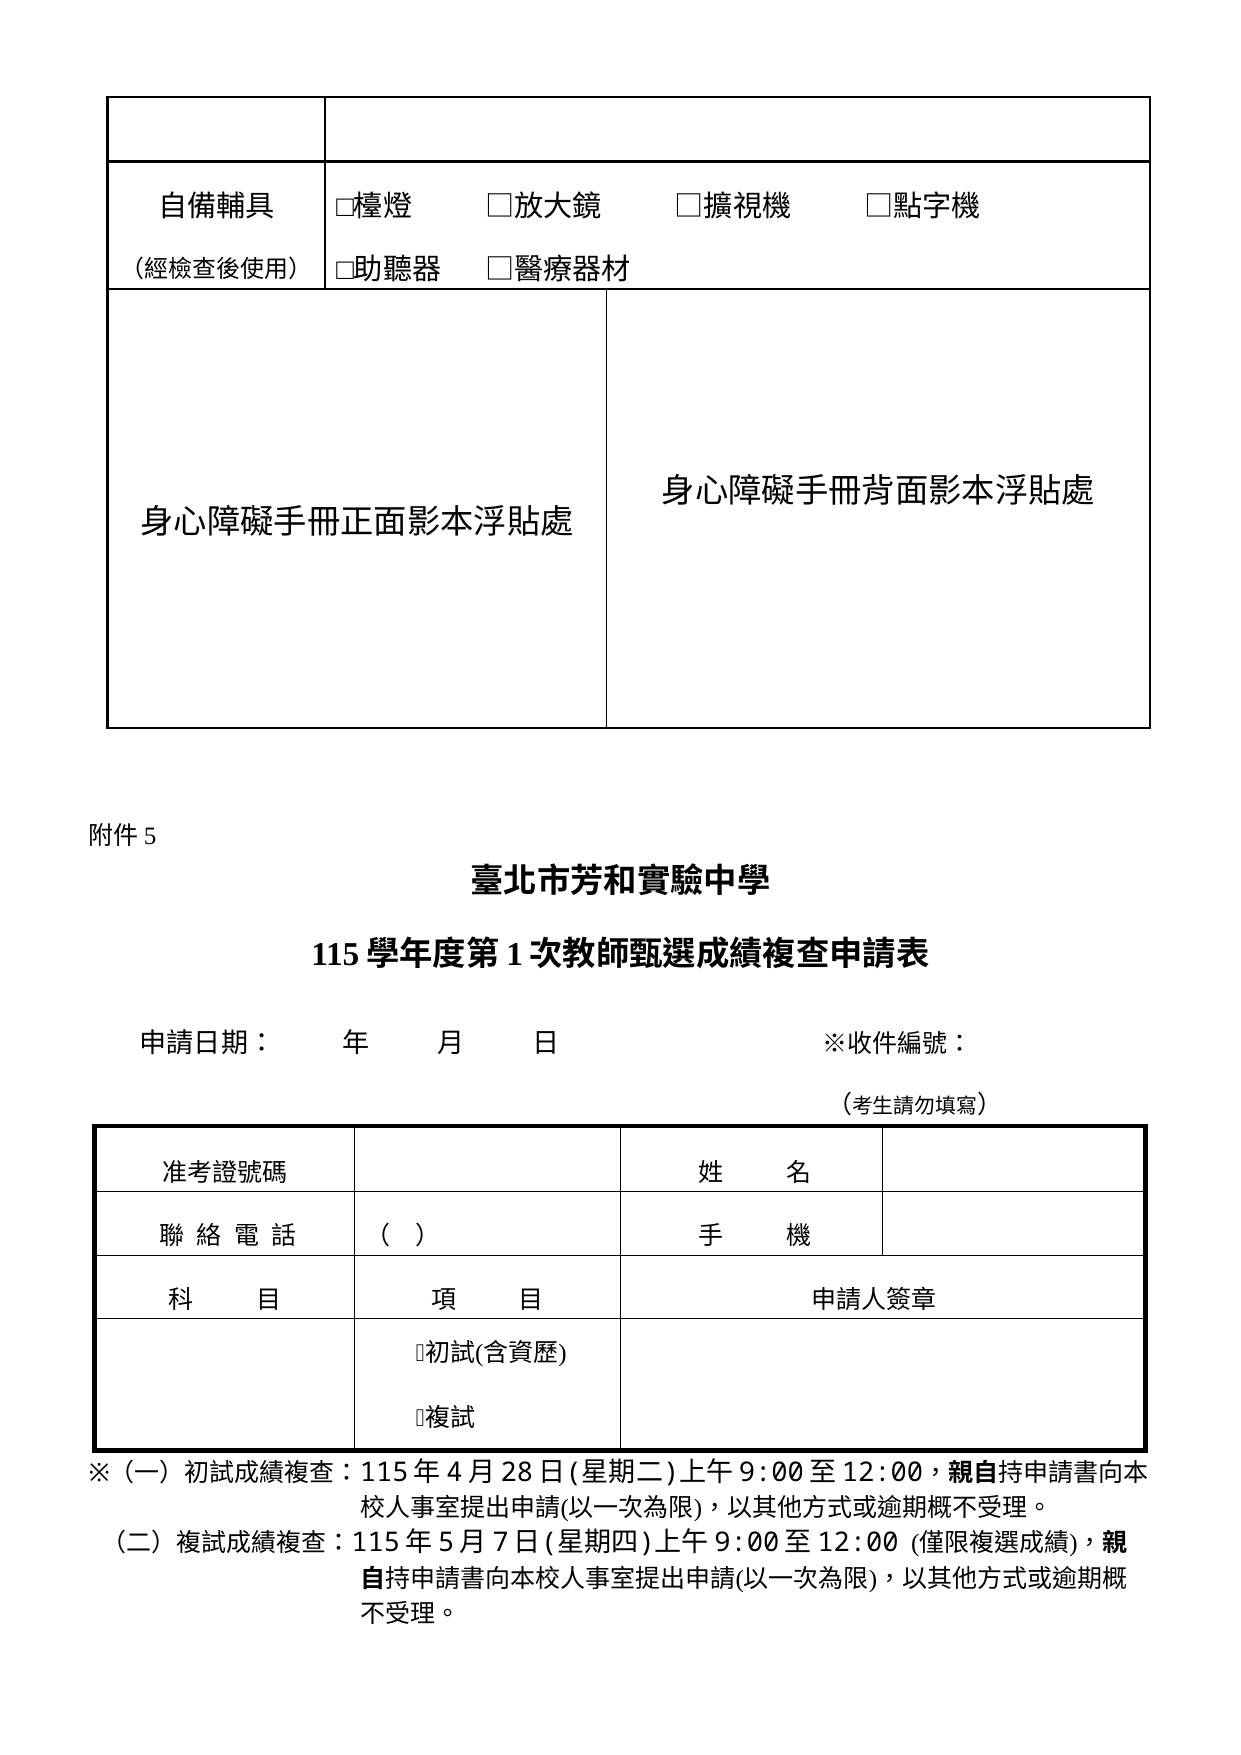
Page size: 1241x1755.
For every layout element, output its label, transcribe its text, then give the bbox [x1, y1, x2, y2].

text 附件5 [89, 792, 1079, 854]
table_cell 身心障礙手冊正面影本浮貼處 [109, 290, 606, 727]
table_cell 身心障礙手冊背面影本浮貼處 [607, 290, 1149, 727]
text 臺北市芳和實驗中學 [89, 854, 1152, 902]
table_cell [883, 1192, 1143, 1254]
table_cell [621, 1319, 1143, 1448]
text （考生請勿填寫） [89, 1061, 1077, 1124]
table_cell （ ） [355, 1192, 620, 1254]
text 申請日期： 年 月 日 ※收件編號： [89, 999, 1078, 1061]
table_header [355, 1128, 620, 1191]
table_cell [109, 98, 324, 160]
table_cell 手 機 [621, 1192, 882, 1254]
table_cell 聯 絡 電 話 [97, 1192, 354, 1254]
table_cell □檯燈 □放大鏡 □擴視機 □點字機 □助聽器 □醫療器材 [326, 163, 1149, 287]
table_cell [326, 98, 1149, 160]
table_cell 初試(含資歷) 複試 [355, 1319, 620, 1448]
table_header [883, 1128, 1143, 1191]
text 115學年度第1次教師甄選成績複查申請表 [89, 926, 1152, 975]
table_header 姓 名 [621, 1128, 882, 1191]
table_cell 申請人簽章 [621, 1256, 1143, 1318]
table_cell [97, 1319, 354, 1448]
text ※（一）初試成績複查：115年4月28日(星期二)上午9:00至12:00，親自持申請書向本校人事室提出申請(以一次為限)，以其他方式或逾期概不受理。 [89, 1453, 1152, 1523]
table_cell 自備輔具 （經檢查後使用） [109, 163, 324, 287]
table_cell 科 目 [97, 1256, 354, 1318]
text （二）複試成績複查：115年5月7日(星期四)上午9:00至12:00 (僅限複選成績)，親自持申請書向本校人事室提出申請(以一次為限)，以其他方式或逾期概不受理。 [89, 1523, 1152, 1630]
table_cell 項 目 [355, 1256, 620, 1318]
table_header 准考證號碼 [97, 1128, 354, 1191]
